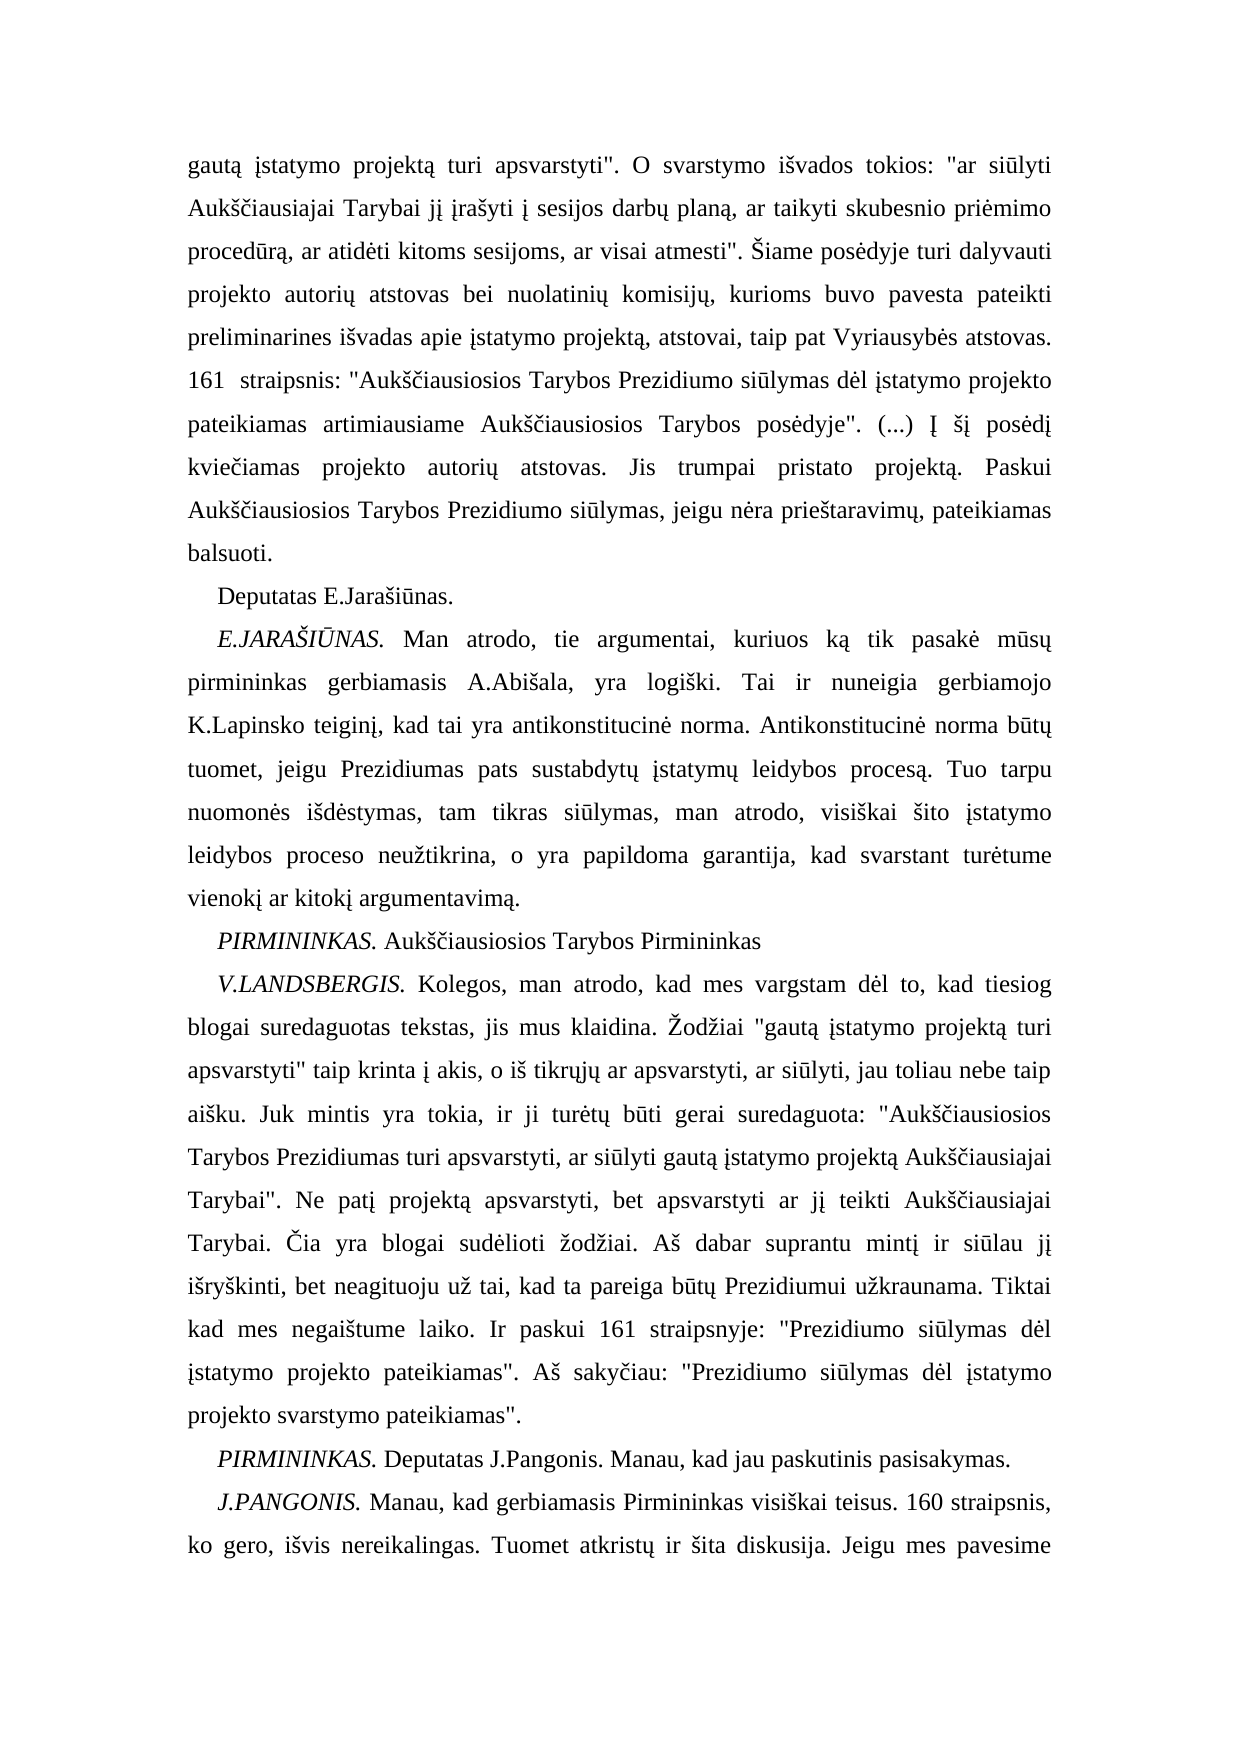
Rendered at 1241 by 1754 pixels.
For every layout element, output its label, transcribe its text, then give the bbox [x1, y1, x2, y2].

text E.JARAŠIŪNAS. Man atrodo, tie argumentai, kuriuos ką tik pasakė mūsų pirmininkas gerbiamasis A.Abišala, yra logiški. Tai ir nuneigia gerbiamojo K.Lapinsko teiginį, kad tai yra antikonstitucinė norma. Antikonstitucinė norma būtų tuomet, jeigu Prezidiumas pats sustabdytų įstatymų leidybos procesą. Tuo tarpu nuomonės išdėstymas, tam tikras siūlymas, man atrodo, visiškai šito įstatymo leidybos proceso neužtikrina, o yra papildoma garantija, kad svarstant turėtume vienokį ar kitokį argumentavimą. [187, 624, 1053, 912]
text PIRMININKAS. Aukščiausiosios Tarybos Pirmininkas [187, 926, 1053, 955]
text V.LANDSBERGIS. Kolegos, man atrodo, kad mes vargstam dėl to, kad tiesiog blogai suredaguotas tekstas, jis mus klaidina. Žodžiai "gautą įstatymo projektą turi apsvarstyti" taip krinta į akis, o iš tikrųjų ar apsvarstyti, ar siūlyti, jau toliau nebe taip aišku. Juk mintis yra tokia, ir ji turėtų būti gerai suredaguota: "Aukščiausiosios Tarybos Prezidiumas turi apsvarstyti, ar siūlyti gautą įstatymo projektą Aukščiausiajai Tarybai". Ne patį projektą apsvarstyti, bet apsvarstyti ar jį teikti Aukščiausiajai Tarybai. Čia yra blogai sudėlioti žodžiai. Aš dabar suprantu mintį ir siūlau jį išryškinti, bet neagituoju už tai, kad ta pareiga būtų Prezidiumui užkraunama. Tiktai kad mes negaištume laiko. Ir paskui 161 straipsnyje: "Prezidiumo siūlymas dėl įstatymo projekto pateikiamas". Aš sakyčiau: "Prezidiumo siūlymas dėl įstatymo projekto svarstymo pateikiamas". [187, 969, 1053, 1429]
text PIRMININKAS. Deputatas J.Pangonis. Manau, kad jau paskutinis pasisakymas. [187, 1444, 1053, 1472]
text Deputatas E.Jarašiūnas. [187, 581, 1053, 610]
text J.PANGONIS. Manau, kad gerbiamasis Pirmininkas visiškai teisus. 160 straipsnis, ko gero, išvis nereikalingas. Tuomet atkristų ir šita diskusija. Jeigu mes pavesime [187, 1487, 1053, 1559]
text gautą įstatymo projektą turi apsvarstyti". O svarstymo išvados tokios: "ar siūlyti Aukščiausiajai Tarybai jį įrašyti į sesijos darbų planą, ar taikyti skubesnio priėmimo procedūrą, ar atidėti kitoms sesijoms, ar visai atmesti". Šiame posėdyje turi dalyvauti projekto autorių atstovas bei nuolatinių komisijų, kurioms buvo pavesta pateikti preliminarines išvadas apie įstatymo projektą, atstovai, taip pat Vyriausybės atstovas. 161 straipsnis: "Aukščiausiosios Tarybos Prezidiumo siūlymas dėl įstatymo projekto pateikiamas artimiausiame Aukščiausiosios Tarybos posėdyje". (...) Į šį posėdį kviečiamas projekto autorių atstovas. Jis trumpai pristato projektą. Paskui Aukščiausiosios Tarybos Prezidiumo siūlymas, jeigu nėra prieštaravimų, pateikiamas balsuoti. [187, 150, 1053, 567]
